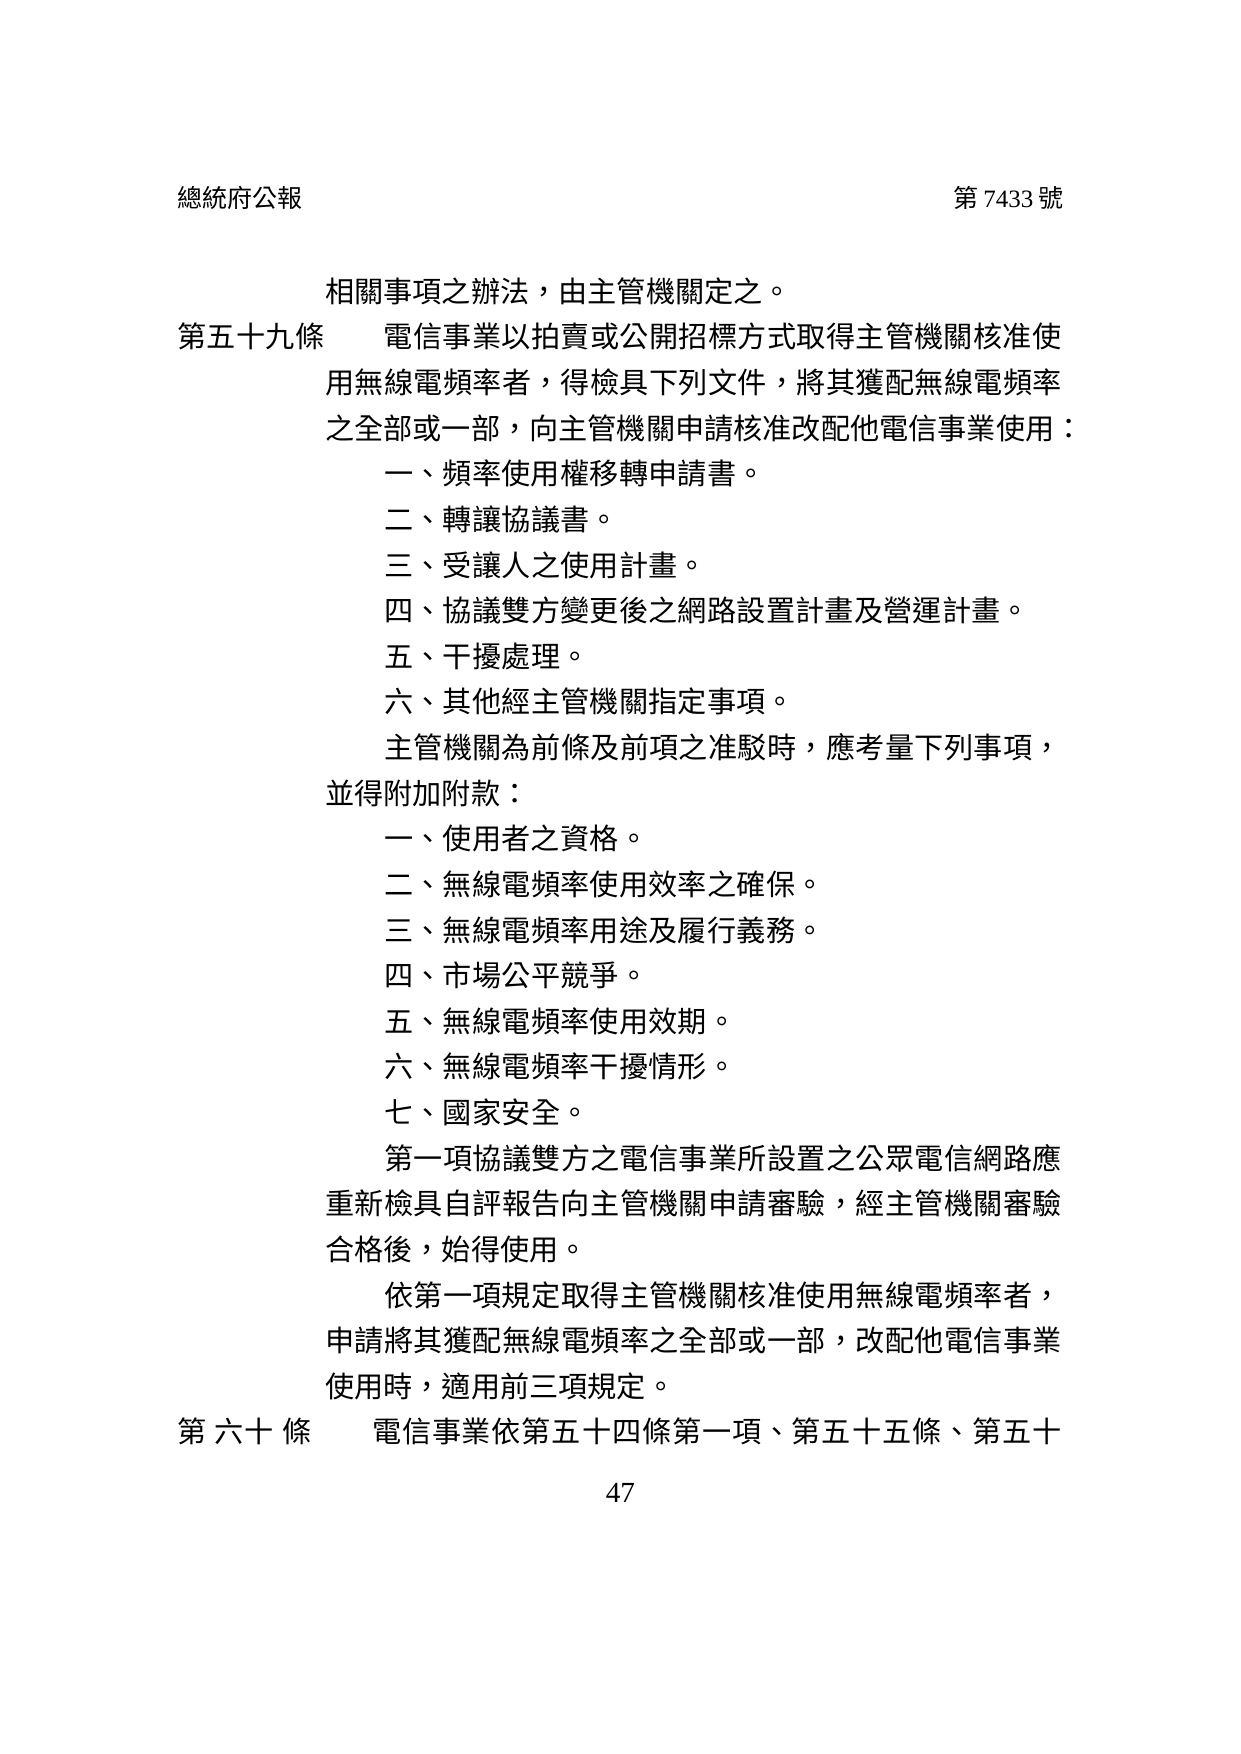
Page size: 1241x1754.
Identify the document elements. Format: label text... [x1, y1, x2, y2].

text 三、無線電頻率用途及履行義務。 [384, 904, 1063, 950]
text 第 六十 條 電信事業依第五十四條第一項、第五十五條、第五十 [177, 1406, 1063, 1452]
text 第五十九條 電信事業以拍賣或公開招標方式取得主管機關核准使用無線電頻率者，得檢具下列文件，將其獲配無線電頻率之全部或一部，向主管機關申請核准改配他電信事業使用： [177, 311, 1063, 448]
text 一、使用者之資格。 [384, 813, 1063, 859]
text 七、國家安全。 [384, 1087, 1063, 1133]
text 相關事項之辦法，由主管機關定之。 [325, 266, 1063, 311]
text 四、協議雙方變更後之網路設置計畫及營運計畫。 [384, 585, 1063, 631]
text 六、無線電頻率干擾情形。 [384, 1041, 1063, 1087]
text 四、市場公平競爭。 [384, 950, 1063, 996]
text 二、轉讓協議書。 [384, 494, 1063, 539]
text 三、受讓人之使用計畫。 [384, 539, 1063, 585]
text 主管機關為前條及前項之准駁時，應考量下列事項，並得附加附款： [325, 722, 1063, 813]
text 一、頻率使用權移轉申請書。 [384, 448, 1063, 494]
text 六、其他經主管機關指定事項。 [384, 676, 1063, 722]
text 五、無線電頻率使用效期。 [384, 996, 1063, 1041]
text 第一項協議雙方之電信事業所設置之公眾電信網路應重新檢具自評報告向主管機關申請審驗，經主管機關審驗合格後，始得使用。 [325, 1133, 1063, 1269]
text 二、無線電頻率使用效率之確保。 [384, 859, 1063, 904]
text 依第一項規定取得主管機關核准使用無線電頻率者，申請將其獲配無線電頻率之全部或一部，改配他電信事業使用時，適用前三項規定。 [325, 1269, 1063, 1406]
text 五、干擾處理。 [384, 631, 1063, 676]
